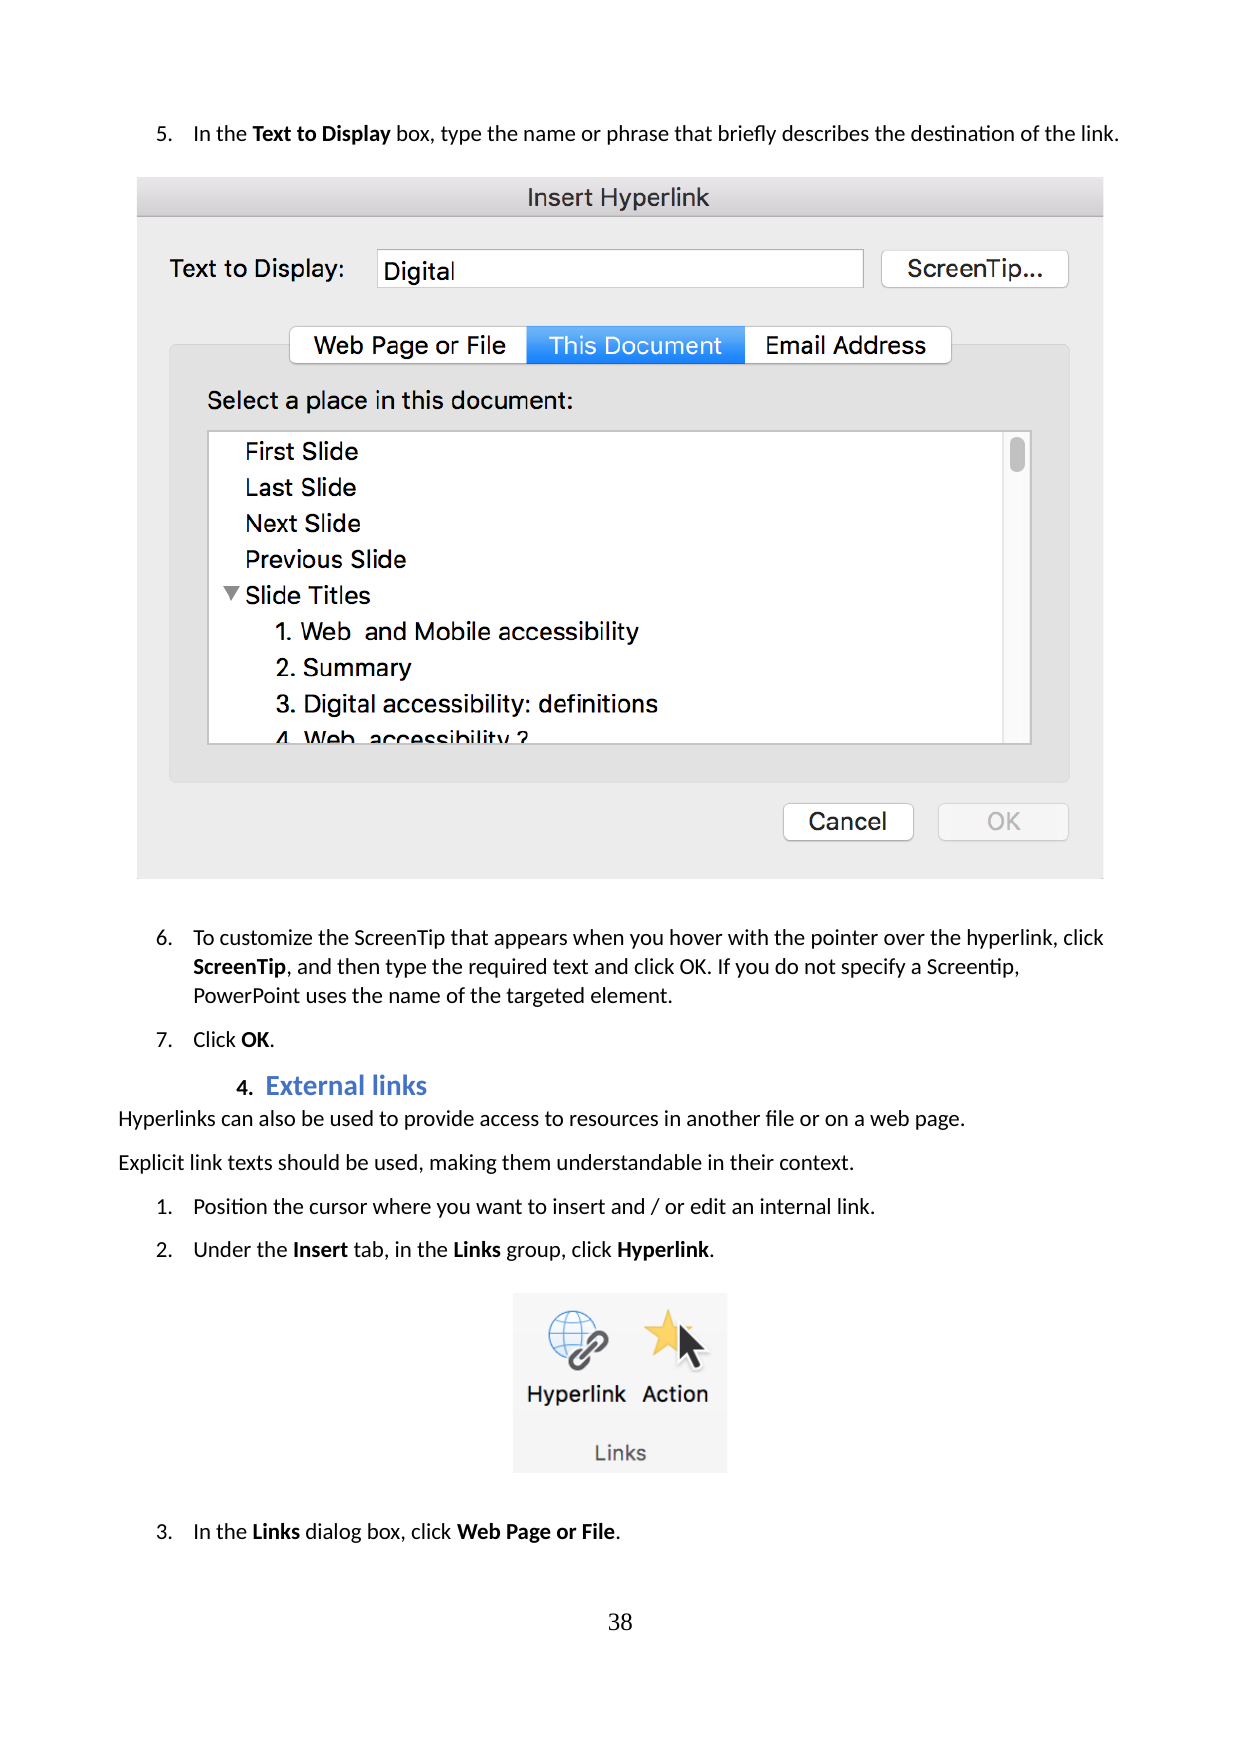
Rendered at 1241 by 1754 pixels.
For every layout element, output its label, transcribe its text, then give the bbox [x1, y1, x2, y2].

picture [136, 177, 1104, 879]
list In the Links dialog box, click Web Page or File. [156, 1516, 1122, 1545]
text Explicit link texts should be used, making them understandable in their context. [118, 1147, 1122, 1176]
list To customize the ScreenTip that appears when you hover with the pointer over the hyperlink, click ScreenTip, and then type the required text and click OK. If you do not specify a Screentip, PowerPoint uses the name of the targeted element. [156, 922, 1122, 1009]
list Click OK. [156, 1024, 1122, 1053]
picture [512, 1293, 728, 1473]
text Hyperlinks can also be used to provide access to resources in another file or on a web page. [118, 1103, 1122, 1132]
list In the Text to Display box, type the name or phrase that briefly describes the destination of the link. [156, 118, 1122, 907]
list Under the Insert tab, in the Links group, click Hyperlink. [156, 1234, 1122, 1501]
subtitle External links [236, 1067, 1122, 1103]
list Position the cursor where you want to insert and / or edit an internal link. [156, 1191, 1122, 1220]
